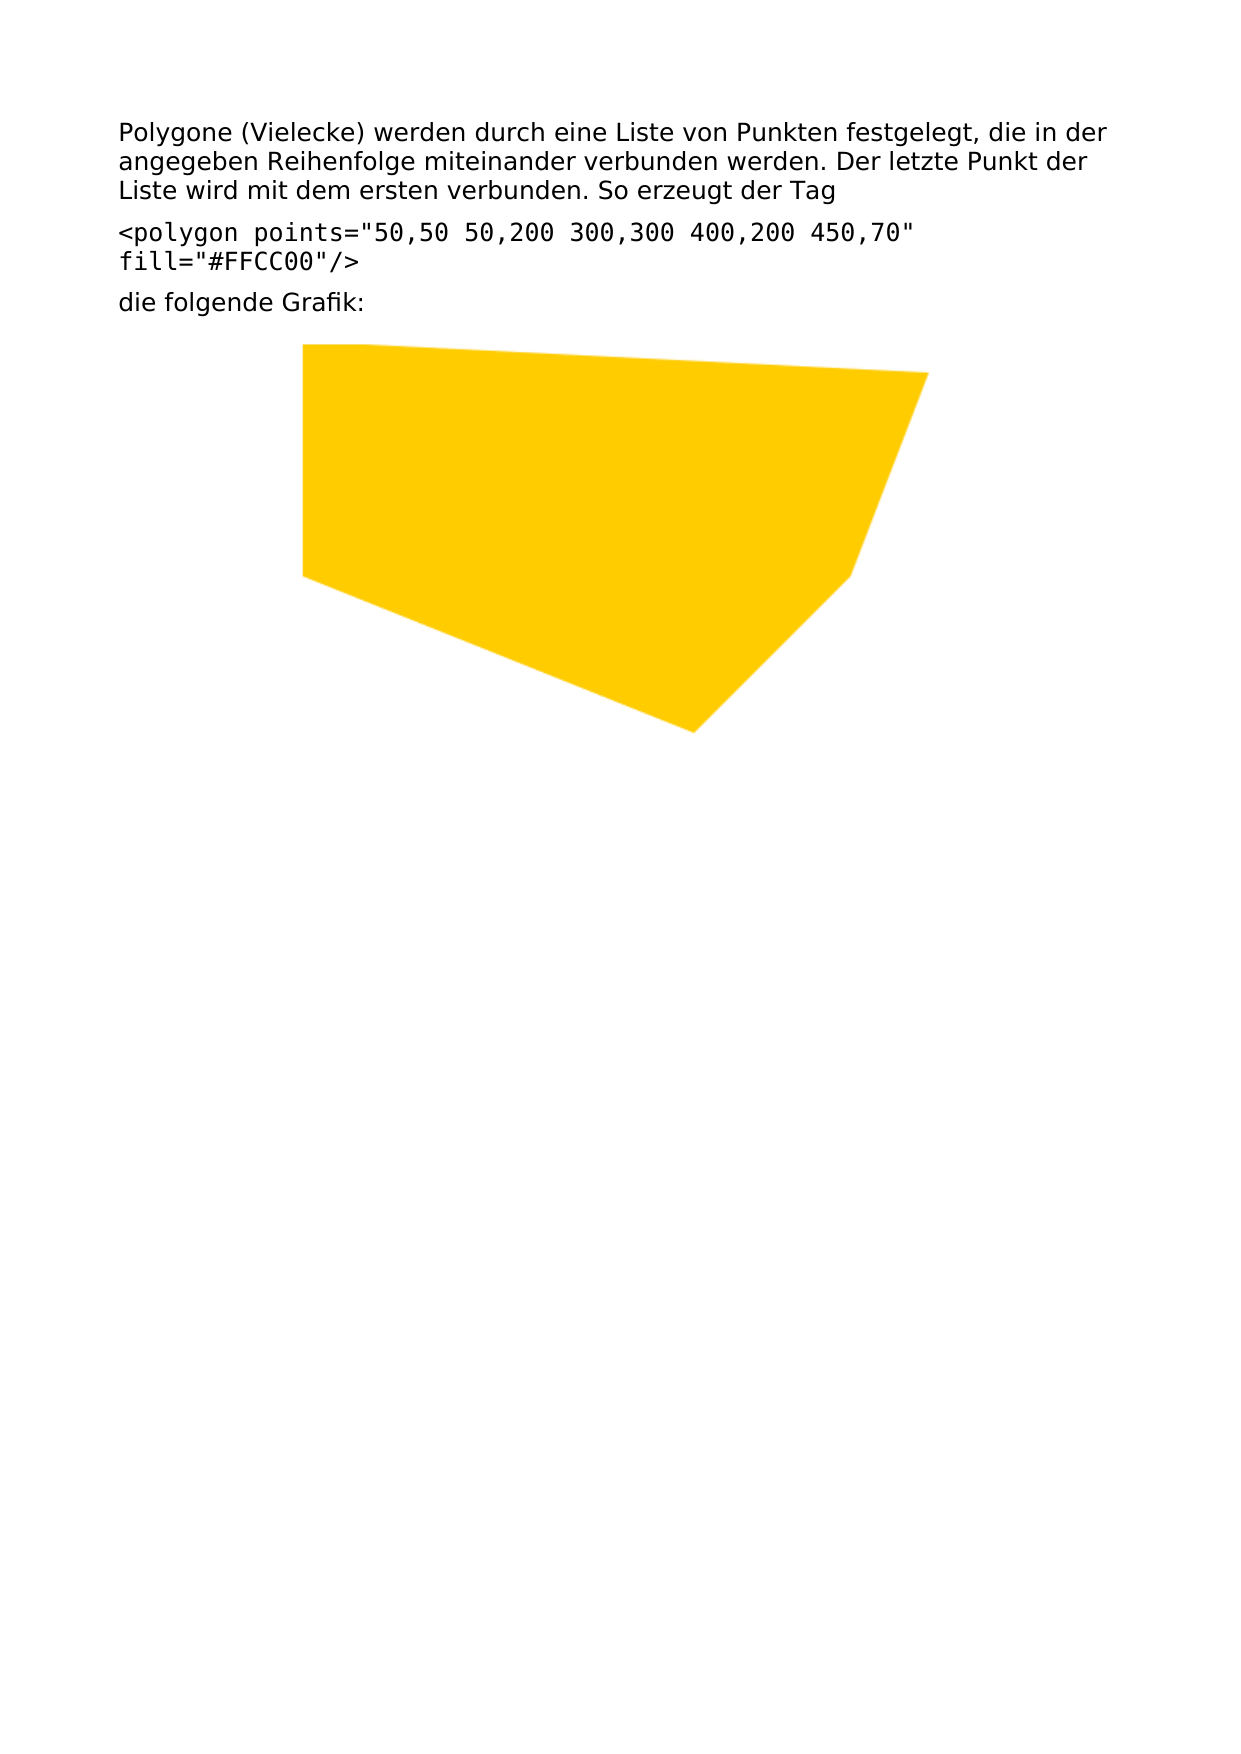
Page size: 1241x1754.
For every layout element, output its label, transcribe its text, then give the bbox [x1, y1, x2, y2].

text die folgende Grafik: [118, 288, 1122, 317]
text <polygon points="50,50 50,200 300,300 400,200 450,70" fill="#FFCC00"/> [118, 218, 1122, 276]
picture [289, 330, 951, 741]
text Polygone (Vielecke) werden durch eine Liste von Punkten festgelegt, die in der angegeben Reihenfolge miteinander verbunden werden. Der letzte Punkt der Liste wird mit dem ersten verbunden. So erzeugt der Tag [118, 118, 1122, 206]
